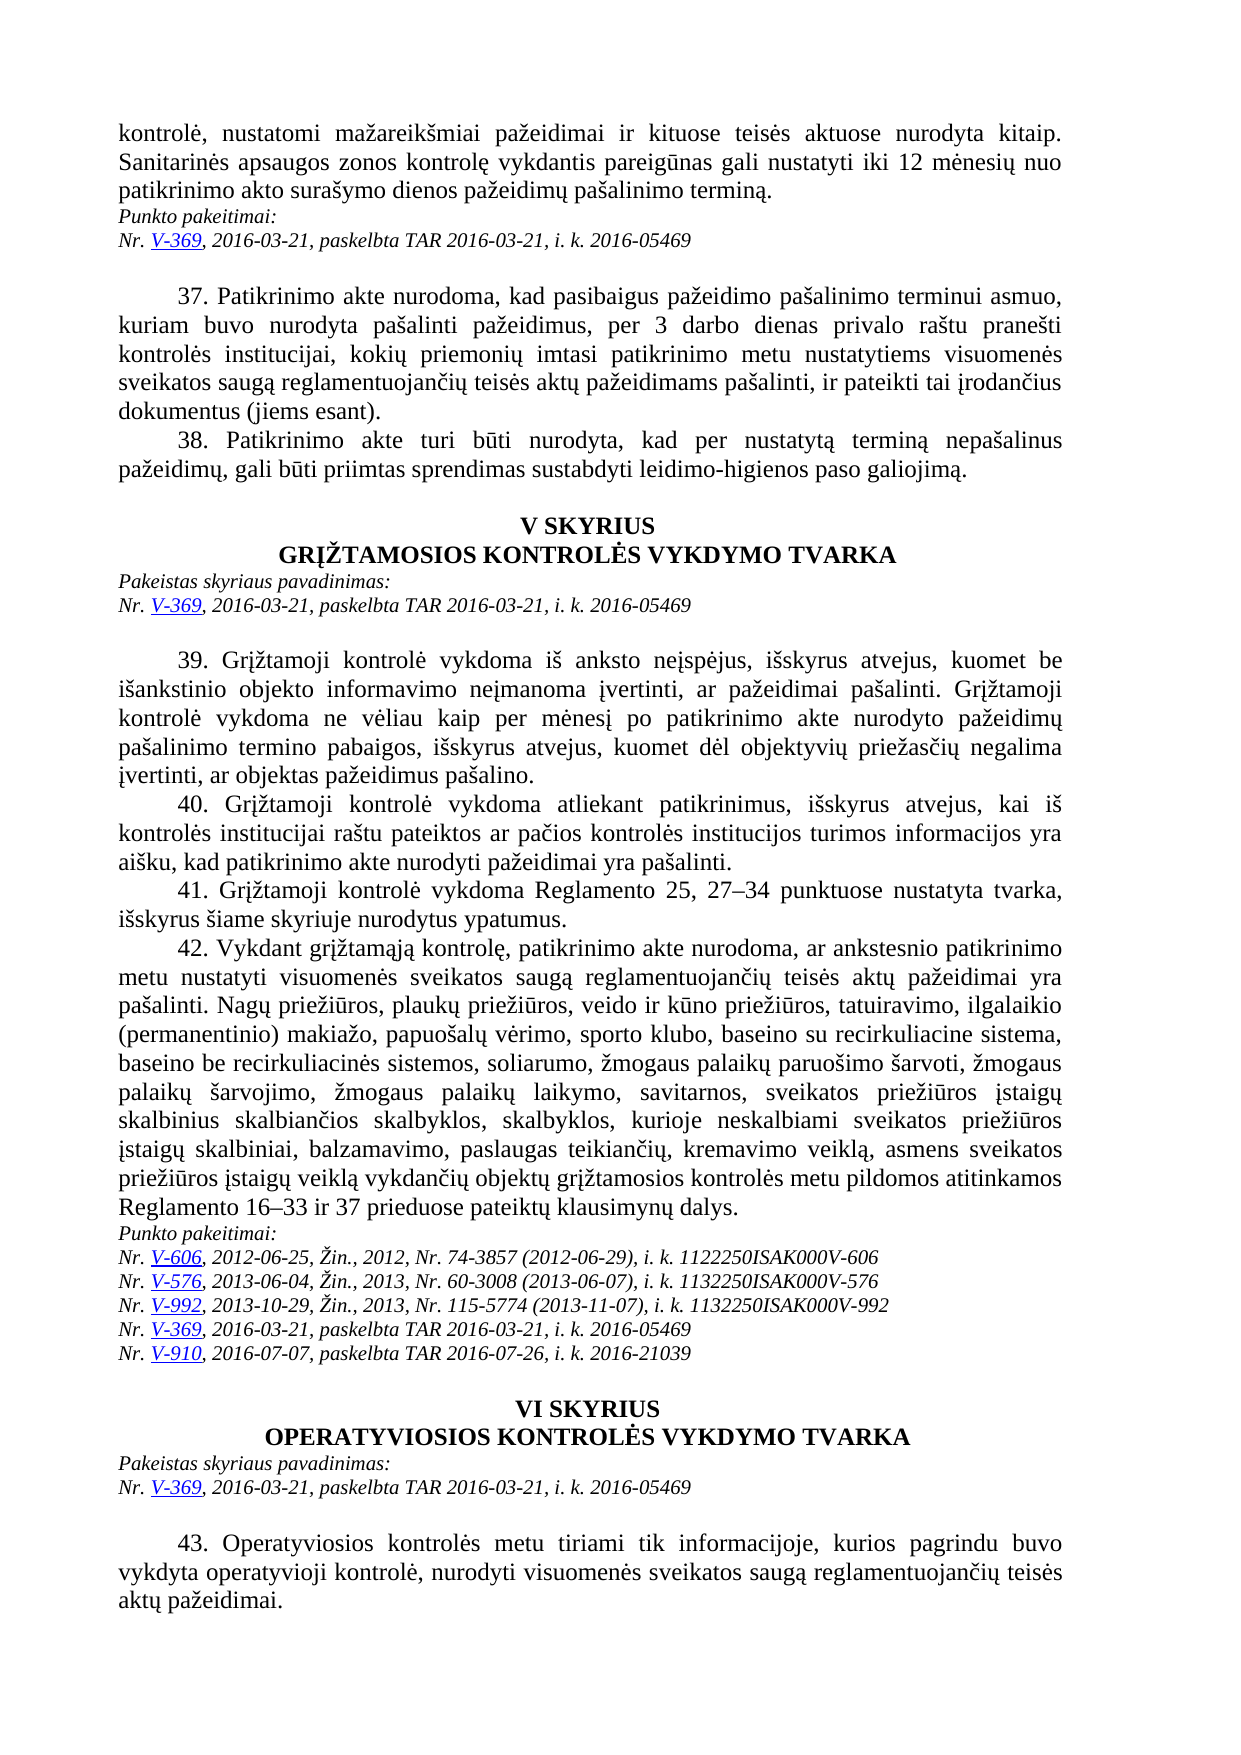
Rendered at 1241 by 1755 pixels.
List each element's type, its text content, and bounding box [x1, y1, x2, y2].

text 39. Grįžtamoji kontrolė vykdoma iš anksto neįspėjus, išskyrus atvejus, kuomet be išankstinio objekto informavimo neįmanoma įvertinti, ar pažeidimai pašalinti. Grįžtamoji kontrolė vykdoma ne vėliau kaip per mėnesį po patikrinimo akte nurodyto pažeidimų pašalinimo termino pabaigos, išskyrus atvejus, kuomet dėl objektyvių priežasčių negalima įvertinti, ar objektas pažeidimus pašalino. [118, 646, 1063, 789]
text Pakeistas skyriaus pavadinimas: [118, 1451, 1063, 1475]
text Nr. V-369, 2016-03-21, paskelbta TAR 2016-03-21, i. k. 2016-05469 [118, 1317, 1063, 1341]
text 42. Vykdant grįžtamąją kontrolę, patikrinimo akte nurodoma, ar ankstesnio patikrinimo metu nustatyti visuomenės sveikatos saugą reglamentuojančių teisės aktų pažeidimai yra pašalinti. Nagų priežiūros, plaukų priežiūros, veido ir kūno priežiūros, tatuiravimo, ilgalaikio (permanentinio) makiažo, papuošalų vėrimo, sporto klubo, baseino su recirkuliacine sistema, baseino be recirkuliacinės sistemos, soliarumo, žmogaus palaikų paruošimo šarvoti, žmogaus palaikų šarvojimo, žmogaus palaikų laikymo, savitarnos, sveikatos priežiūros įstaigų skalbinius skalbiančios skalbyklos, skalbyklos, kurioje neskalbiami sveikatos priežiūros įstaigų skalbiniai, balzamavimo, paslaugas teikiančių, kremavimo veiklą, asmens sveikatos priežiūros įstaigų veiklą vykdančių objektų grįžtamosios kontrolės metu pildomos atitinkamos Reglamento 16–33 ir 37 prieduose pateiktų klausimynų dalys. [118, 933, 1063, 1221]
text Nr. V-992, 2013-10-29, Žin., 2013, Nr. 115-5774 (2013-11-07), i. k. 1132250ISAK000V-992 [118, 1293, 1063, 1317]
text 41. Grįžtamoji kontrolė vykdoma Reglamento 25, 27–34 punktuose nustatyta tvarka, išskyrus šiame skyriuje nurodytus ypatumus. [118, 876, 1063, 933]
text Nr. V-369, 2016-03-21, paskelbta TAR 2016-03-21, i. k. 2016-05469 [118, 1475, 1063, 1499]
text Nr. V-369, 2016-03-21, paskelbta TAR 2016-03-21, i. k. 2016-05469 [118, 593, 1063, 617]
text V SKYRIUS GRĮŽTAMOSIOS KONTROLĖS VYKDYMO TVARKA [118, 511, 1063, 569]
text 38. Patikrinimo akte turi būti nurodyta, kad per nustatytą terminą nepašalinus pažeidimų, gali būti priimtas sprendimas sustabdyti leidimo-higienos paso galiojimą. [118, 425, 1063, 482]
text Nr. V-910, 2016-07-07, paskelbta TAR 2016-07-26, i. k. 2016-21039 [118, 1341, 1063, 1365]
text Punkto pakeitimai: [118, 1221, 1063, 1245]
text Punkto pakeitimai: [118, 204, 1063, 228]
text 40. Grįžtamoji kontrolė vykdoma atliekant patikrinimus, išskyrus atvejus, kai iš kontrolės institucijai raštu pateiktos ar pačios kontrolės institucijos turimos informacijos yra aišku, kad patikrinimo akte nurodyti pažeidimai yra pašalinti. [118, 789, 1063, 876]
text VI SKYRIUS OPERATYVIOSIOS KONTROLĖS VYKDYMO TVARKA [118, 1394, 1063, 1451]
text Nr. V-606, 2012-06-25, Žin., 2012, Nr. 74-3857 (2012-06-29), i. k. 1122250ISAK000V-606 [118, 1245, 1063, 1269]
text Nr. V-369, 2016-03-21, paskelbta TAR 2016-03-21, i. k. 2016-05469 [118, 228, 1063, 252]
text Pakeistas skyriaus pavadinimas: [118, 569, 1063, 593]
text 43. Operatyviosios kontrolės metu tiriami tik informacijoje, kurios pagrindu buvo vykdyta operatyvioji kontrolė, nurodyti visuomenės sveikatos saugą reglamentuojančių teisės aktų pažeidimai. [118, 1528, 1063, 1614]
text 37. Patikrinimo akte nurodoma, kad pasibaigus pažeidimo pašalinimo terminui asmuo, kuriam buvo nurodyta pašalinti pažeidimus, per 3 darbo dienas privalo raštu pranešti kontrolės institucijai, kokių priemonių imtasi patikrinimo metu nustatytiems visuomenės sveikatos saugą reglamentuojančių teisės aktų pažeidimams pašalinti, ir pateikti tai įrodančius dokumentus (jiems esant). [118, 281, 1063, 425]
text Nr. V-576, 2013-06-04, Žin., 2013, Nr. 60-3008 (2013-06-07), i. k. 1132250ISAK000V-576 [118, 1269, 1063, 1293]
text kontrolė, nustatomi mažareikšmiai pažeidimai ir kituose teisės aktuose nurodyta kitaip. Sanitarinės apsaugos zonos kontrolę vykdantis pareigūnas gali nustatyti iki 12 mėnesių nuo patikrinimo akto surašymo dienos pažeidimų pašalinimo terminą. [118, 118, 1063, 204]
